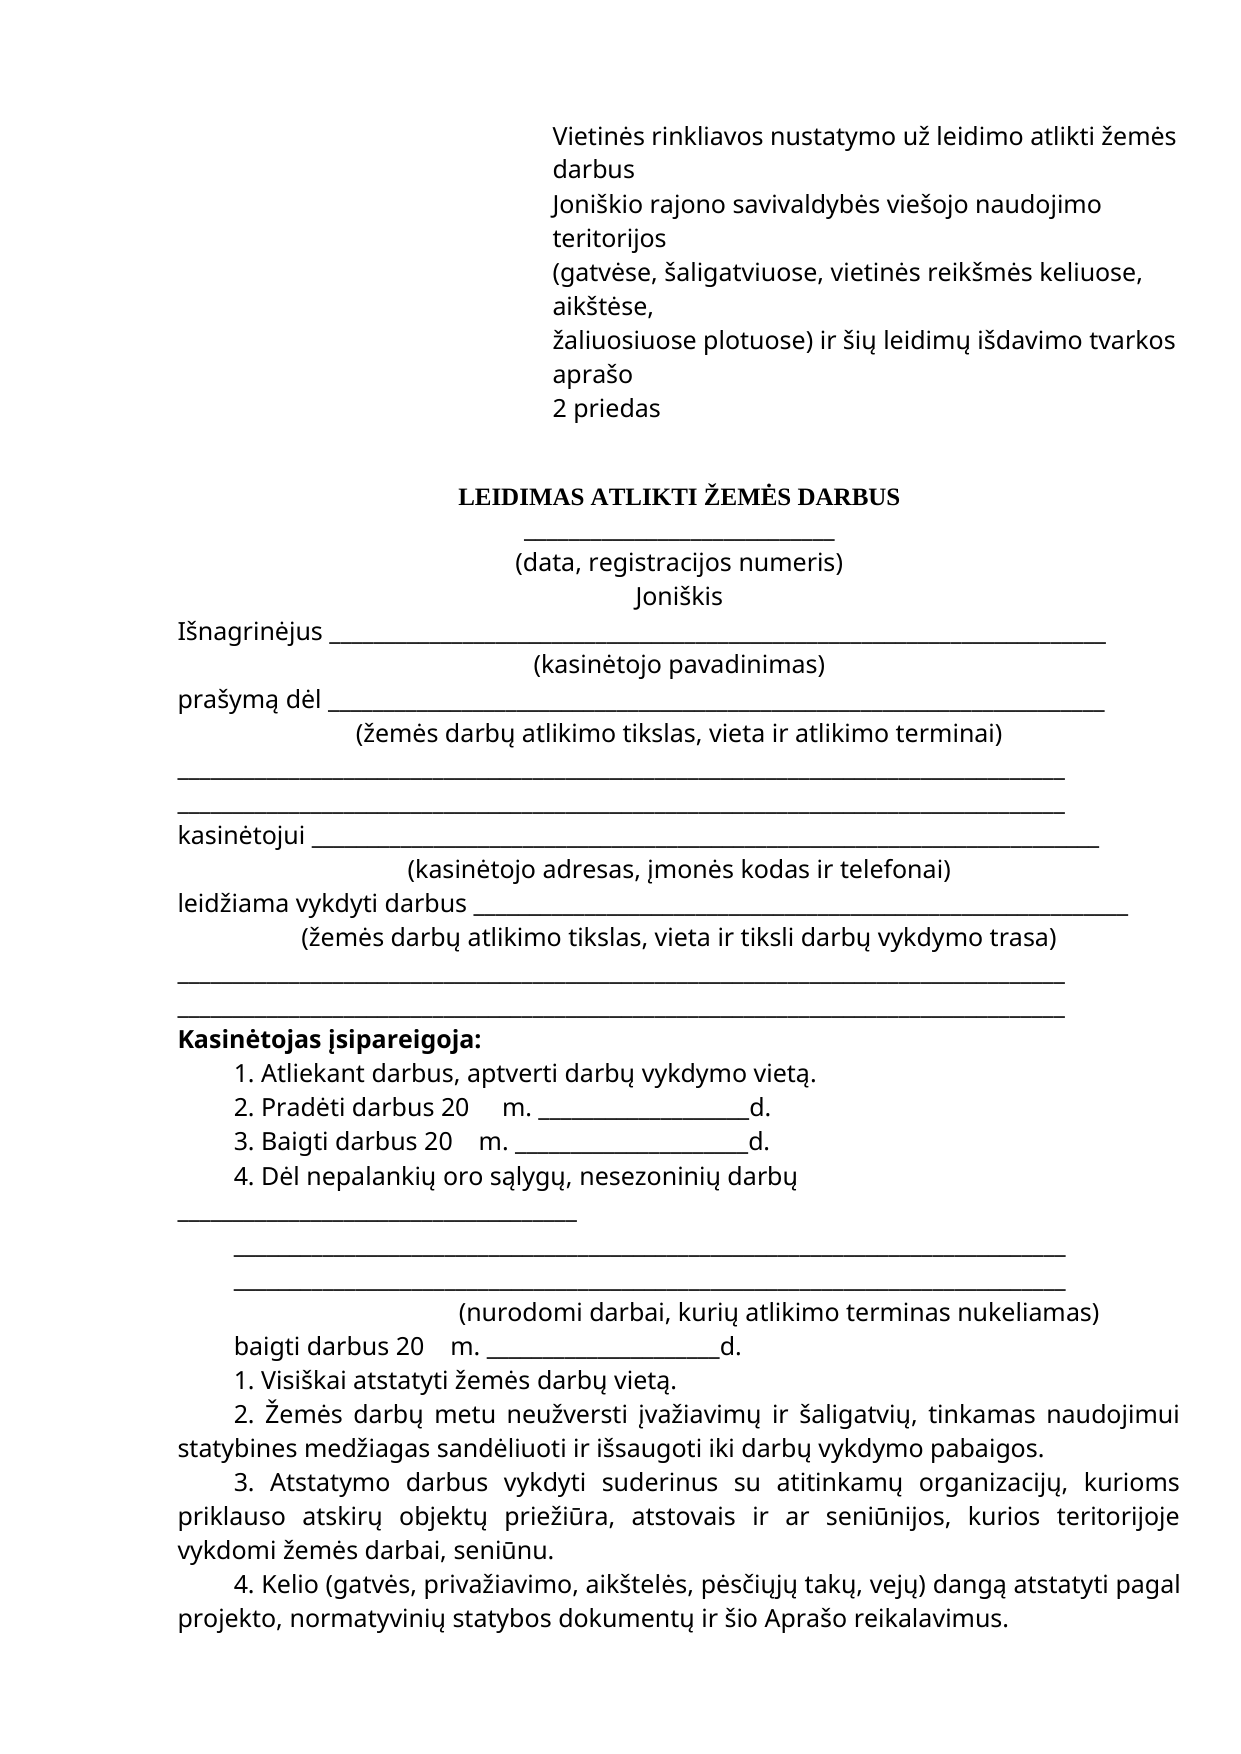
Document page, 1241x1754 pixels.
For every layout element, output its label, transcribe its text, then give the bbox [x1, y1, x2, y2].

text 3. Atstatymo darbus vykdyti suderinus su atitinkamų organizacijų, kurioms priklauso atskirų objektų priežiūra, atstovais ir ar seniūnijos, kurios teritorijoje vykdomi žemės darbai, seniūnu. [177, 1465, 1181, 1567]
text Kasinėtojas įsipareigoja: [177, 1022, 1181, 1056]
text 1. Visiškai atstatyti žemės darbų vietą. [177, 1362, 1181, 1397]
text Joniškio rajono savivaldybės viešojo naudojimo teritorijos [552, 186, 1181, 254]
text Išnagrinėjus ______________________________________________________________________ [177, 613, 1181, 647]
text kasinėtojui _______________________________________________________________________ [177, 817, 1181, 852]
text ________________________________________________________________________________ [177, 749, 1181, 783]
text (žemės darbų atlikimo tikslas, vieta ir atlikimo terminai) [177, 715, 1181, 749]
text (žemės darbų atlikimo tikslas, vieta ir tiksli darbų vykdymo trasa) [177, 920, 1181, 954]
text ____________________________ [177, 511, 1181, 545]
text ________________________________________________________________________________ [177, 988, 1181, 1022]
text Joniškis [177, 579, 1181, 613]
text 3. Baigti darbus 20 m. _____________________d. [177, 1124, 1181, 1158]
text leidžiama vykdyti darbus ___________________________________________________________ [177, 886, 1181, 920]
text baigti darbus 20 m. _____________________d. [233, 1328, 1181, 1362]
text (kasinėtojo adresas, įmonės kodas ir telefonai) [177, 852, 1181, 886]
text (nurodomi darbai, kurių atlikimo terminas nukeliamas) [233, 1294, 1181, 1328]
text ___________________________________________________________________________ [233, 1226, 1181, 1260]
text (gatvėse, šaligatviuose, vietinės reikšmės keliuose, aikštėse, [552, 254, 1181, 322]
text 2 priedas [552, 391, 1181, 425]
text 1. Atliekant darbus, aptverti darbų vykdymo vietą. [177, 1056, 1181, 1090]
text 4. Kelio (gatvės, privažiavimo, aikštelės, pėsčiųjų takų, vejų) dangą atstatyti pagal projekto, normatyvinių statybos dokumentų ir šio Aprašo reikalavimus. [177, 1567, 1181, 1635]
text 2. Žemės darbų metu neužversti įvažiavimų ir šaligatvių, tinkamas naudojimui statybines medžiagas sandėliuoti ir išsaugoti iki darbų vykdymo pabaigos. [177, 1397, 1181, 1465]
text Vietinės rinkliavos nustatymo už leidimo atlikti žemės darbus [552, 118, 1181, 186]
text prašymą dėl ______________________________________________________________________ [177, 681, 1181, 715]
text 4. Dėl nepalankių oro sąlygų, nesezoninių darbų ____________________________________ [177, 1158, 1181, 1226]
text žaliuosiuose plotuose) ir šių leidimų išdavimo tvarkos aprašo [552, 322, 1181, 391]
text LEIDIMAS ATLIKTI ŽEMĖS DARBUS [177, 482, 1181, 511]
text ________________________________________________________________________________ [177, 783, 1181, 817]
text ________________________________________________________________________________ [177, 954, 1181, 988]
text (kasinėtojo pavadinimas) [177, 647, 1181, 681]
text ___________________________________________________________________________ [233, 1260, 1181, 1294]
text (data, registracijos numeris) [177, 545, 1181, 579]
text 2. Pradėti darbus 20 m. ___________________d. [177, 1090, 1181, 1124]
